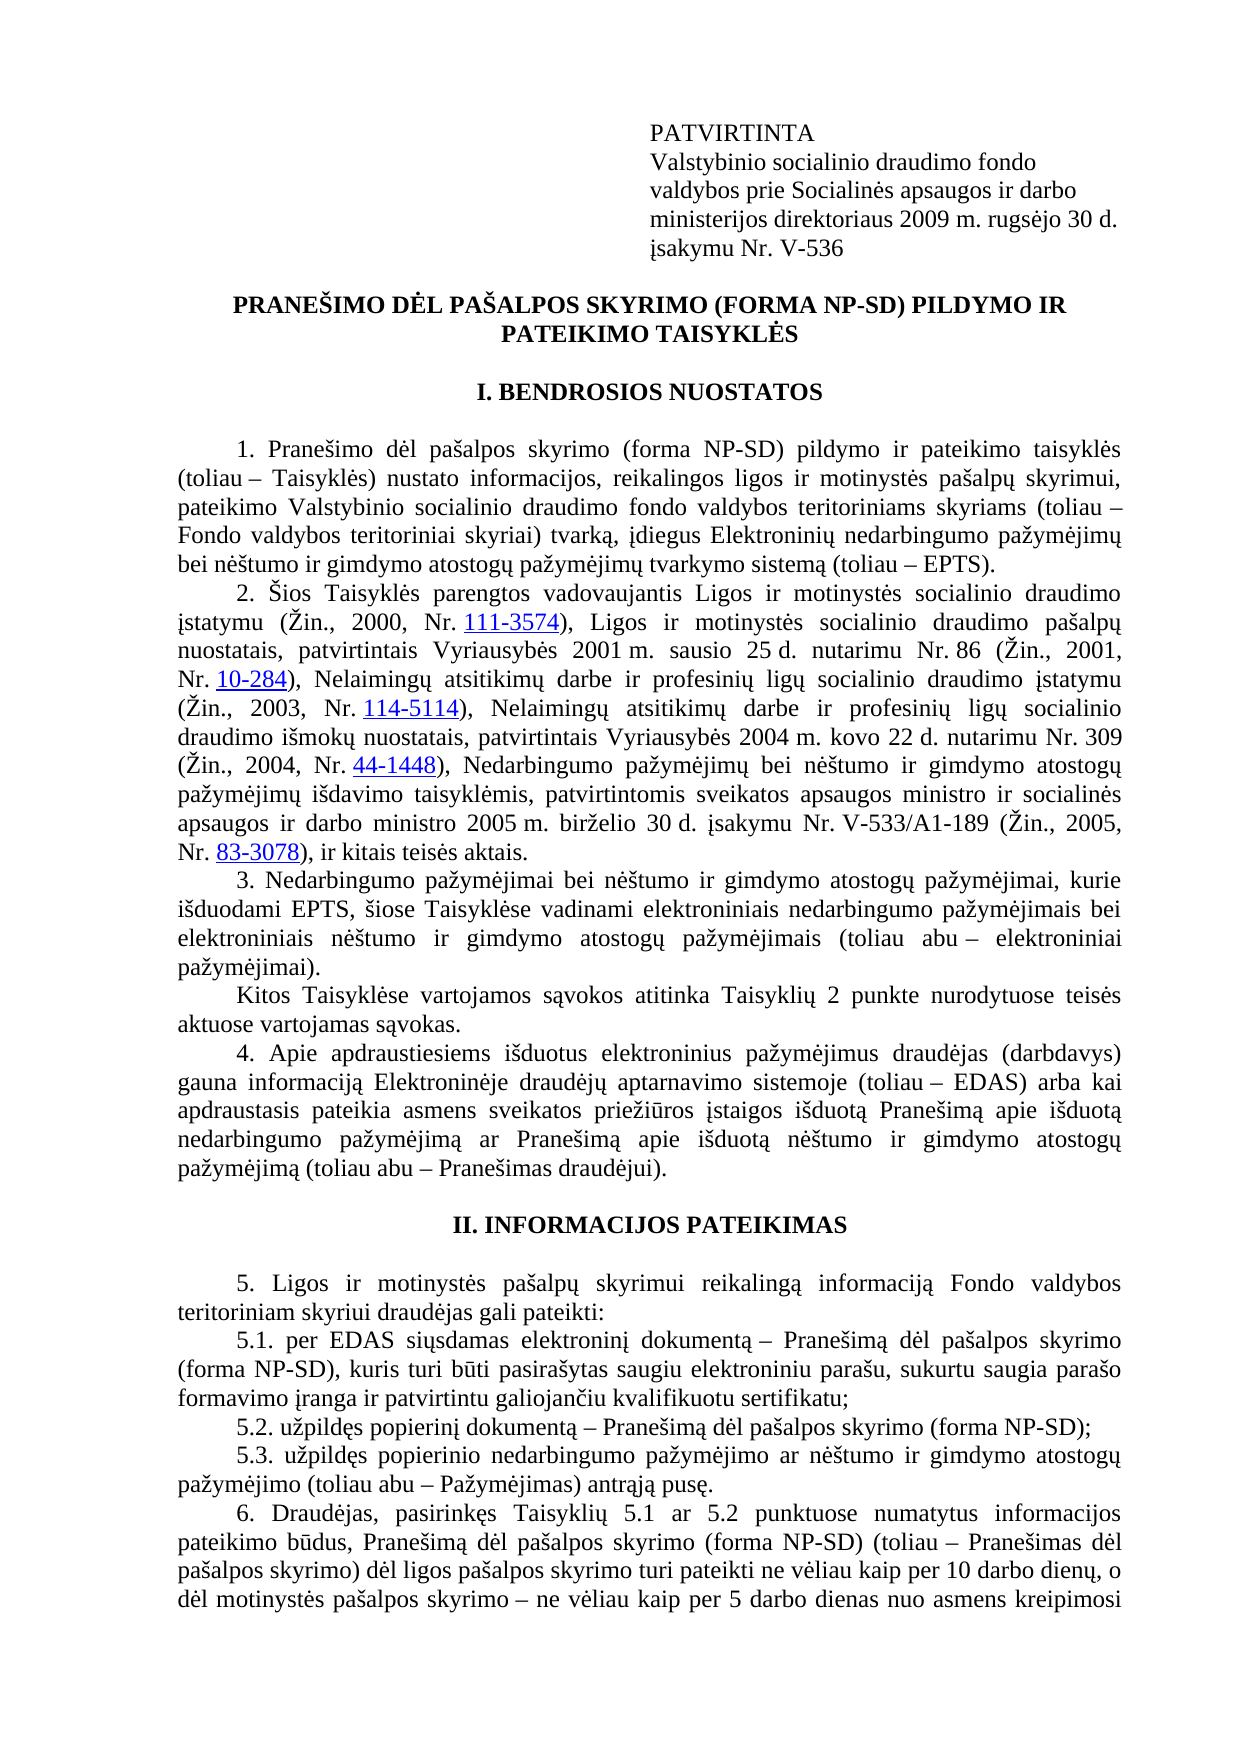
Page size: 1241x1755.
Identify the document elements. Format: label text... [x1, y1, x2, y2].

text PRANEŠIMO DĖL PAŠALPOS SKYRIMO (FORMA NP-SD) PILDYMO IR PATEIKIMO TAISYKLĖS [177, 291, 1122, 348]
text 3. Nedarbingumo pažymėjimai bei nėštumo ir gimdymo atostogų pažymėjimai, kurie išduodami EPTS, šiose Taisyklėse vadinami elektroniniais nedarbingumo pažymėjimais bei elektroniniais nėštumo ir gimdymo atostogų pažymėjimais (toliau abu – elektroniniai pažymėjimai). [177, 866, 1122, 981]
text įsakymu Nr. V-536 [649, 233, 1122, 262]
text 5.2. užpildęs popierinį dokumentą – Pranešimą dėl pašalpos skyrimo (forma NP-SD); [177, 1412, 1122, 1441]
text 5. Ligos ir motinystės pašalpų skyrimui reikalingą informaciją Fondo valdybos teritoriniam skyriui draudėjas gali pateikti: [177, 1268, 1122, 1326]
text II. INFORMACIJOS PATEIKIMAS [177, 1211, 1122, 1239]
text 1. Pranešimo dėl pašalpos skyrimo (forma NP-SD) pildymo ir pateikimo taisyklės (toliau – Taisyklės) nustato informacijos, reikalingos ligos ir motinystės pašalpų skyrimui, pateikimo Valstybinio socialinio draudimo fondo valdybos teritoriniams skyriams (toliau – Fondo valdybos teritoriniai skyriai) tvarką, įdiegus Elektroninių nedarbingumo pažymėjimų bei nėštumo ir gimdymo atostogų pažymėjimų tvarkymo sistemą (toliau – EPTS). [177, 434, 1122, 578]
text Valstybinio socialinio draudimo fondo [649, 147, 1122, 176]
text 5.3. užpildęs popierinio nedarbingumo pažymėjimo ar nėštumo ir gimdymo atostogų pažymėjimo (toliau abu – Pažymėjimas) antrąją pusę. [177, 1441, 1122, 1498]
text Kitos Taisyklėse vartojamos sąvokos atitinka Taisyklių 2 punkte nurodytuose teisės aktuose vartojamas sąvokas. [177, 981, 1122, 1038]
text valdybos prie Socialinės apsaugos ir darbo [649, 176, 1122, 204]
text I. BENDROSIOS NUOSTATOS [177, 377, 1122, 406]
text ministerijos direktoriaus 2009 m. rugsėjo 30 d. [649, 204, 1122, 233]
text 5.1. per EDAS siųsdamas elektroninį dokumentą – Pranešimą dėl pašalpos skyrimo (forma NP-SD), kuris turi būti pasirašytas saugiu elektroniniu parašu, sukurtu saugia parašo formavimo įranga ir patvirtintu galiojančiu kvalifikuotu sertifikatu; [177, 1326, 1122, 1412]
text PATVIRTINTA [649, 118, 1122, 147]
text 6. Draudėjas, pasirinkęs Taisyklių 5.1 ar 5.2 punktuose numatytus informacijos pateikimo būdus, Pranešimą dėl pašalpos skyrimo (forma NP-SD) (toliau – Pranešimas dėl pašalpos skyrimo) dėl ligos pašalpos skyrimo turi pateikti ne vėliau kaip per 10 darbo dienų, o dėl motinystės pašalpos skyrimo – ne vėliau kaip per 5 darbo dienas nuo asmens kreipimosi [177, 1498, 1122, 1613]
text 4. Apie apdraustiesiems išduotus elektroninius pažymėjimus draudėjas (darbdavys) gauna informaciją Elektroninėje draudėjų aptarnavimo sistemoje (toliau – EDAS) arba kai apdraustasis pateikia asmens sveikatos priežiūros įstaigos išduotą Pranešimą apie išduotą nedarbingumo pažymėjimą ar Pranešimą apie išduotą nėštumo ir gimdymo atostogų pažymėjimą (toliau abu – Pranešimas draudėjui). [177, 1038, 1122, 1182]
text 2. Šios Taisyklės parengtos vadovaujantis Ligos ir motinystės socialinio draudimo įstatymu (Žin., 2000, Nr. 111-3574), Ligos ir motinystės socialinio draudimo pašalpų nuostatais, patvirtintais Vyriausybės 2001 m. sausio 25 d. nutarimu Nr. 86 (Žin., 2001, Nr. 10-284), Nelaimingų atsitikimų darbe ir profesinių ligų socialinio draudimo įstatymu (Žin., 2003, Nr. 114-5114), Nelaimingų atsitikimų darbe ir profesinių ligų socialinio draudimo išmokų nuostatais, patvirtintais Vyriausybės 2004 m. kovo 22 d. nutarimu Nr. 309 (Žin., 2004, Nr. 44-1448), Nedarbingumo pažymėjimų bei nėštumo ir gimdymo atostogų pažymėjimų išdavimo taisyklėmis, patvirtintomis sveikatos apsaugos ministro ir socialinės apsaugos ir darbo ministro 2005 m. birželio 30 d. įsakymu Nr. V-533/A1-189 (Žin., 2005, Nr. 83-3078), ir kitais teisės aktais. [177, 578, 1122, 866]
